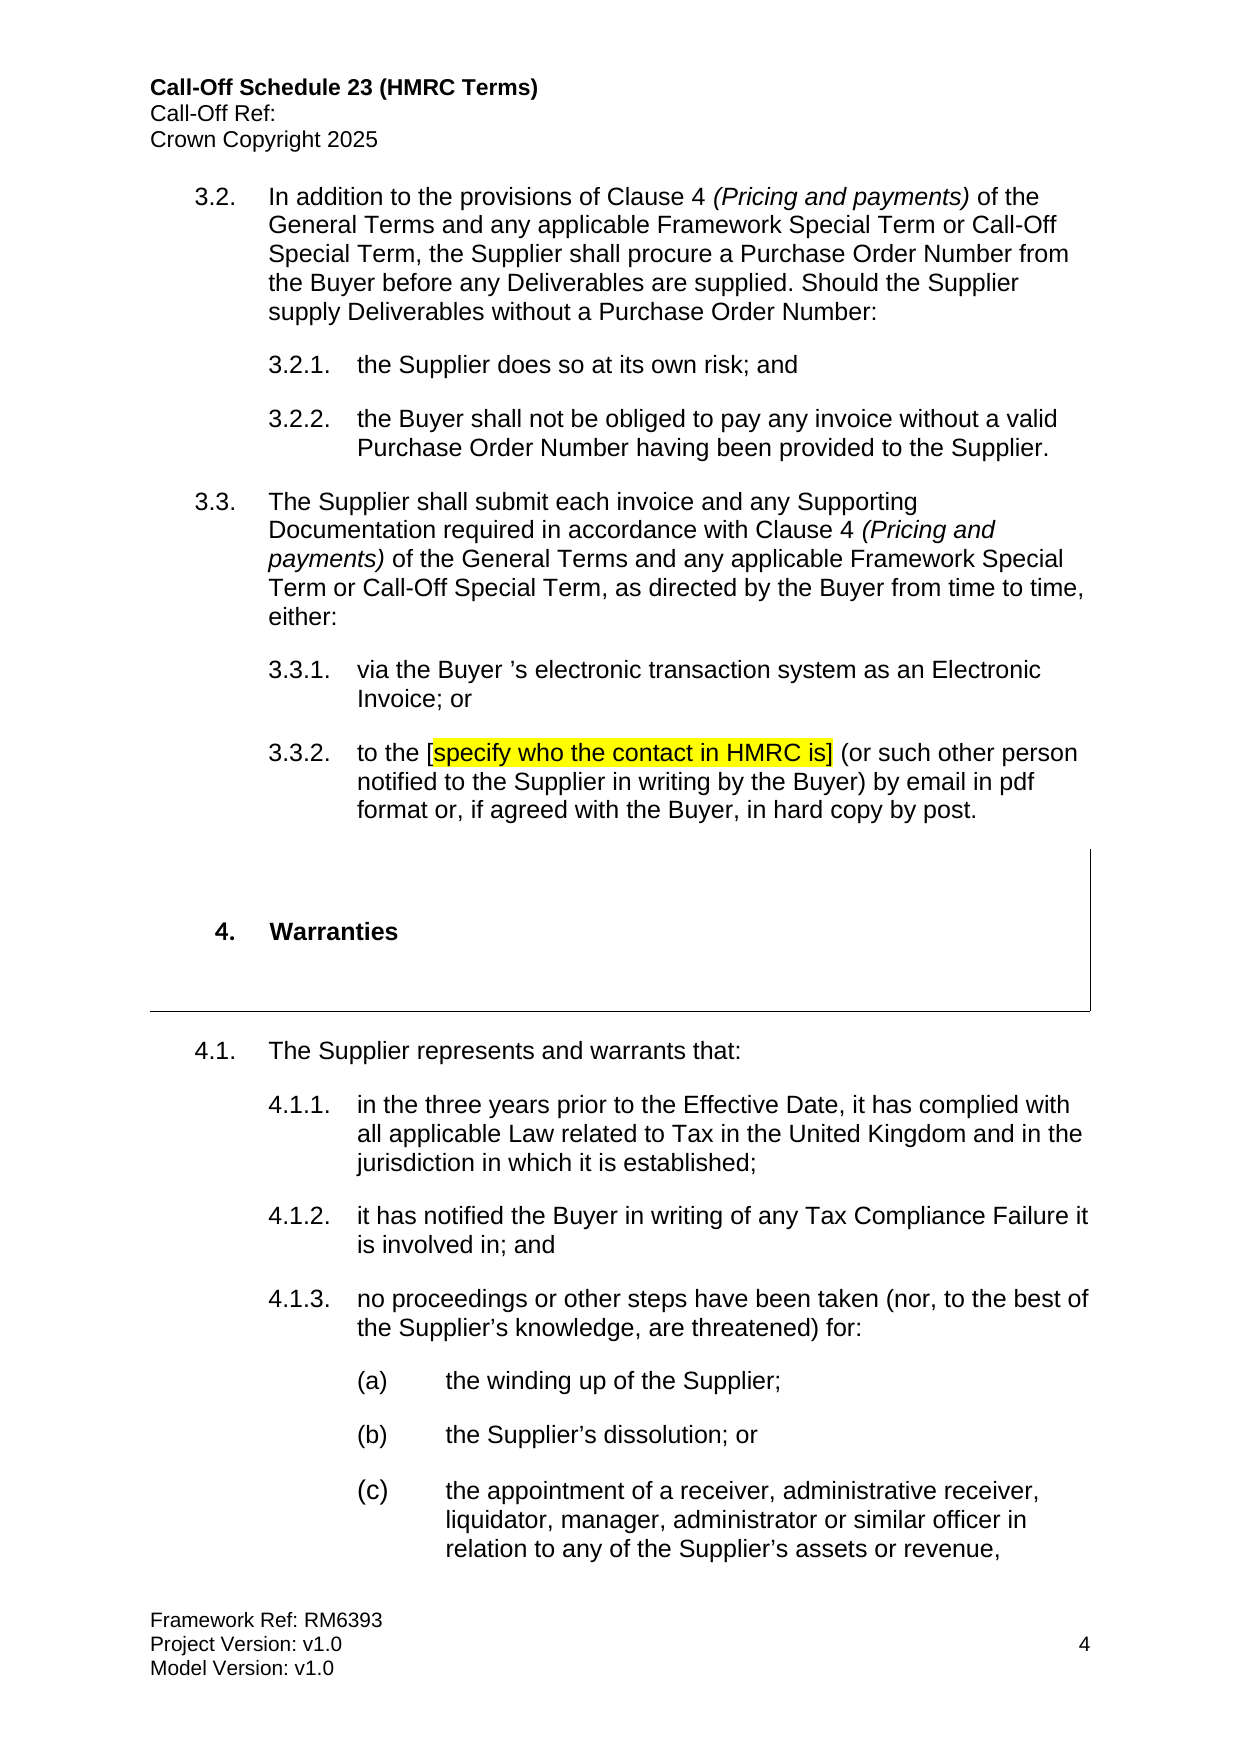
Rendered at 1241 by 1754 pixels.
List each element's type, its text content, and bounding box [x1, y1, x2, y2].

subtitle the Buyer shall not be obliged to pay any invoice without a valid Purchase Order Number having been provided to the Supplier. [268, 404, 1090, 462]
subtitle The Supplier shall submit each invoice and any Supporting Documentation required in accordance with Clause 4 (Pricing and payments) of the General Terms and any applicable Framework Special Term or Call-Off Special Term, as directed by the Buyer from time to time, either: [194, 487, 1090, 630]
subtitle the Supplier’s dissolution; or [357, 1420, 1090, 1449]
subtitle via the Buyer ’s electronic transaction system as an Electronic Invoice; or [268, 655, 1090, 713]
subtitle Warranties [150, 849, 1090, 1011]
subtitle it has notified the Buyer in writing of any Tax Compliance Failure it is involved in; and [268, 1201, 1090, 1259]
subtitle In addition to the provisions of Clause 4 (Pricing and payments) of the General Terms and any applicable Framework Special Term or Call-Off Special Term, the Supplier shall procure a Purchase Order Number from the Buyer before any Deliverables are supplied. Should the Supplier supply Deliverables without a Purchase Order Number: [194, 182, 1090, 325]
subtitle the appointment of a receiver, administrative receiver, liquidator, manager, administrator or similar officer in relation to any of the Supplier’s assets or revenue, [357, 1474, 1090, 1562]
subtitle The Supplier represents and warrants that: [194, 1036, 1090, 1065]
subtitle in the three years prior to the Effective Date, it has complied with all applicable Law related to Tax in the United Kingdom and in the jurisdiction in which it is established; [268, 1090, 1090, 1176]
subtitle the Supplier does so at its own risk; and [268, 350, 1090, 379]
subtitle no proceedings or other steps have been taken (nor, to the best of the Supplier’s knowledge, are threatened) for: [268, 1284, 1090, 1341]
subtitle to the [specify who the contact in HMRC is] (or such other person notified to the Supplier in writing by the Buyer) by email in pdf format or, if agreed with the Buyer, in hard copy by post. [268, 738, 1090, 824]
subtitle the winding up of the Supplier; [357, 1366, 1090, 1395]
